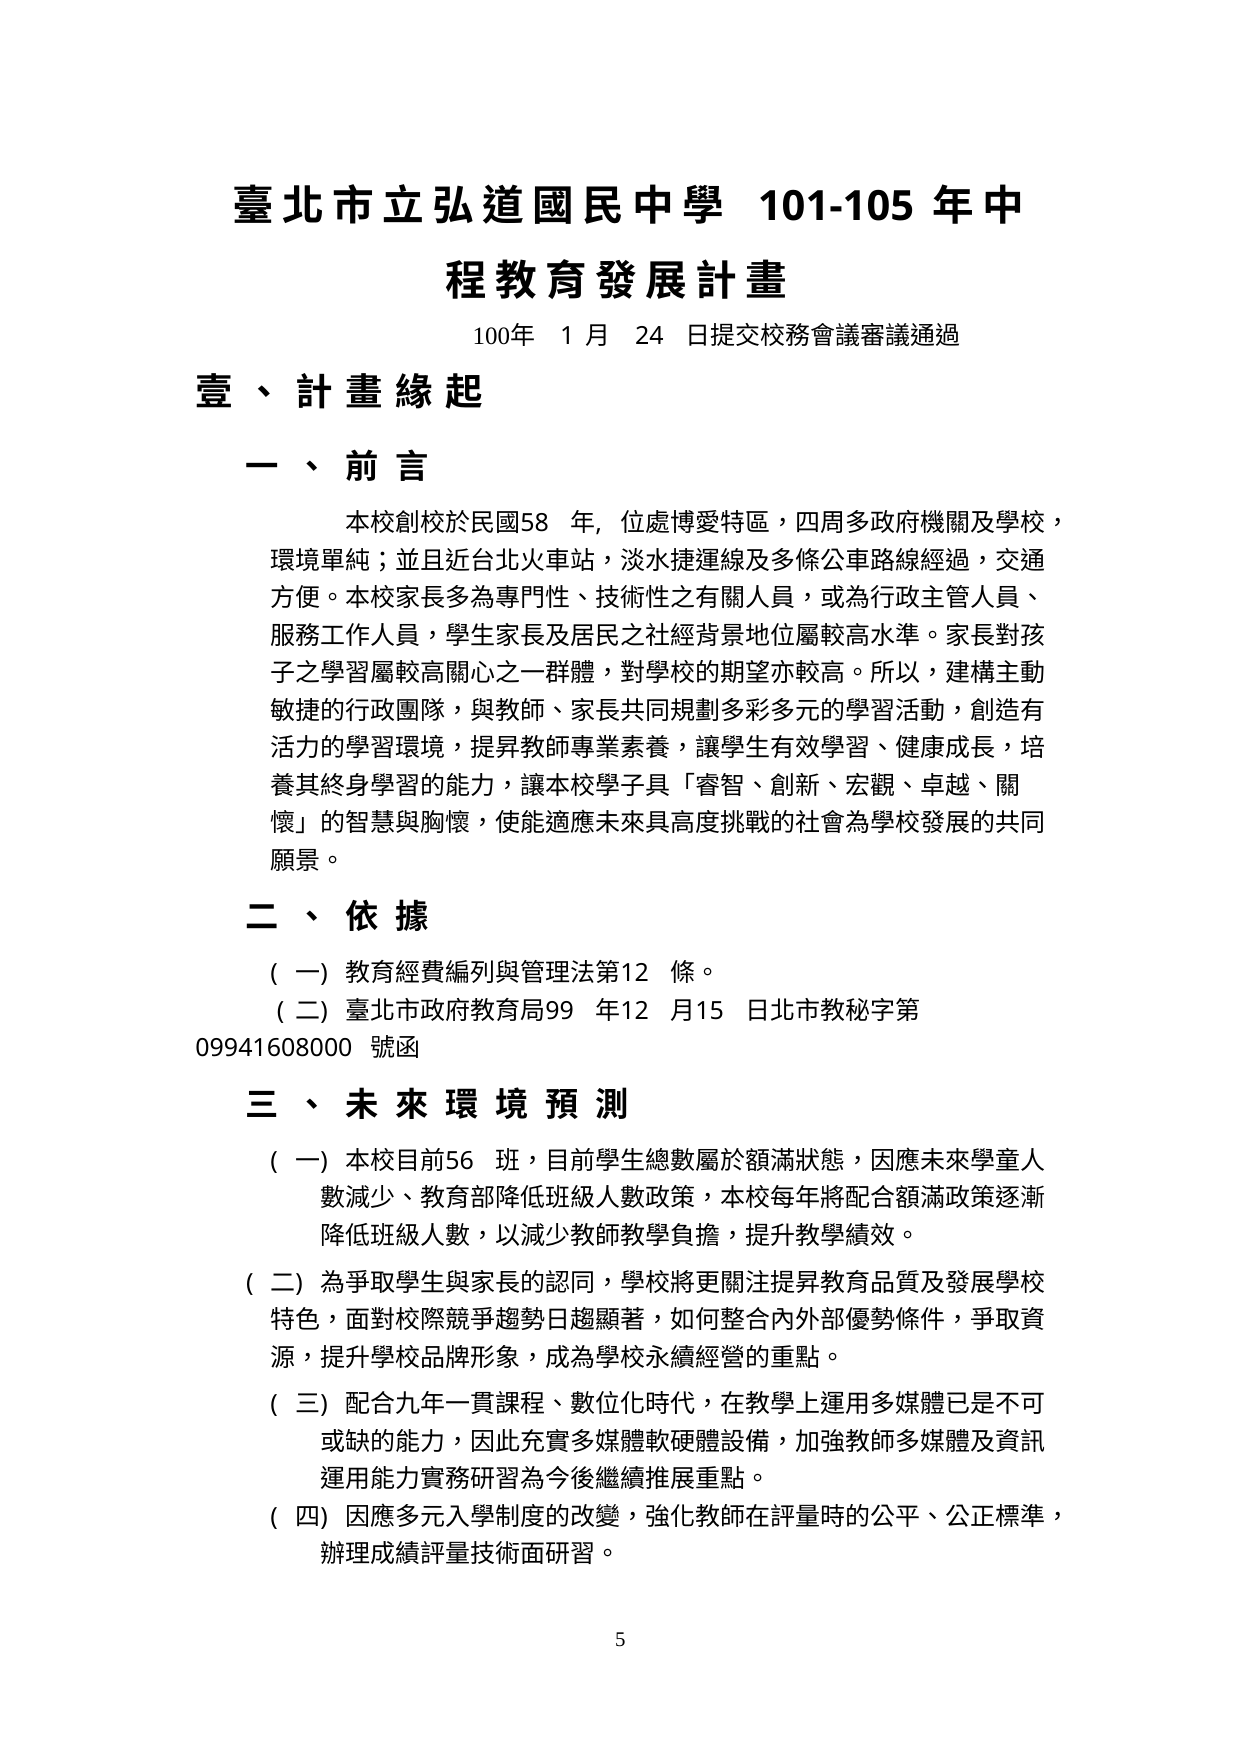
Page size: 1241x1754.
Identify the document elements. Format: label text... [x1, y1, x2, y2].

text (二)為爭取學生與家長的認同，學校將更關注提昇教育品質及發展學校特色，面對校際競爭趨勢日趨顯著，如何整合內外部優勢條件，爭取資源，提升學校品牌形象，成為學校永續經營的重點。 [207, 1261, 1045, 1374]
text (一)教育經費編列與管理法第12條。 [264, 952, 1045, 989]
text 臺北市立弘道國民中學 101-105年中程教育發展計畫 [195, 164, 1045, 314]
text (二)臺北市政府教育局99年12月15日北市教秘字第09941608000號函 [195, 989, 1045, 1064]
subtitle 壹、計畫緣起 [195, 352, 1045, 427]
text 本校創校於民國58年,位處博愛特區，四周多政府機關及學校，環境單純；並且近台北火車站，淡水捷運線及多條公車路線經過，交通方便。本校家長多為專門性、技術性之有關人員，或為行政主管人員、服務工作人員，學生家長及居民之社經背景地位屬較高水準。家長對孩子之學習屬較高關心之一群體，對學校的期望亦較高。所以，建構主動敏捷的行政團隊，與教師、家長共同規劃多彩多元的學習活動，創造有活力的學習環境，提昇教師專業素養，讓學生有效學習、健康成長，培養其終身學習的能力，讓本校學子具「睿智、創新、宏觀、卓越、關懷」的智慧與胸懷，使能適應未來具高度挑戰的社會為學校發展的共同願景。 [270, 502, 1045, 877]
text (三)配合九年一貫課程、數位化時代，在教學上運用多媒體已是不可或缺的能力，因此充實多媒體軟硬體設備，加強教師多媒體及資訊運用能力實務研習為今後繼續推展重點。 [264, 1383, 1045, 1496]
text (四)因應多元入學制度的改變，強化教師在評量時的公平、公正標準，辦理成績評量技術面研習。 [264, 1496, 1045, 1571]
subtitle 三、未來環境預測 [233, 1064, 1045, 1139]
subtitle 二、依據 [233, 877, 1045, 952]
text (一)本校目前56班，目前學生總數屬於額滿狀態，因應未來學童人數減少、教育部降低班級人數政策，本校每年將配合額滿政策逐漸降低班級人數，以減少教師教學負擔，提升教學績效。 [264, 1139, 1045, 1252]
text 100年 1 月 24 日提交校務會議審議通過 [195, 314, 1074, 352]
subtitle 一、前言 [233, 427, 1045, 502]
